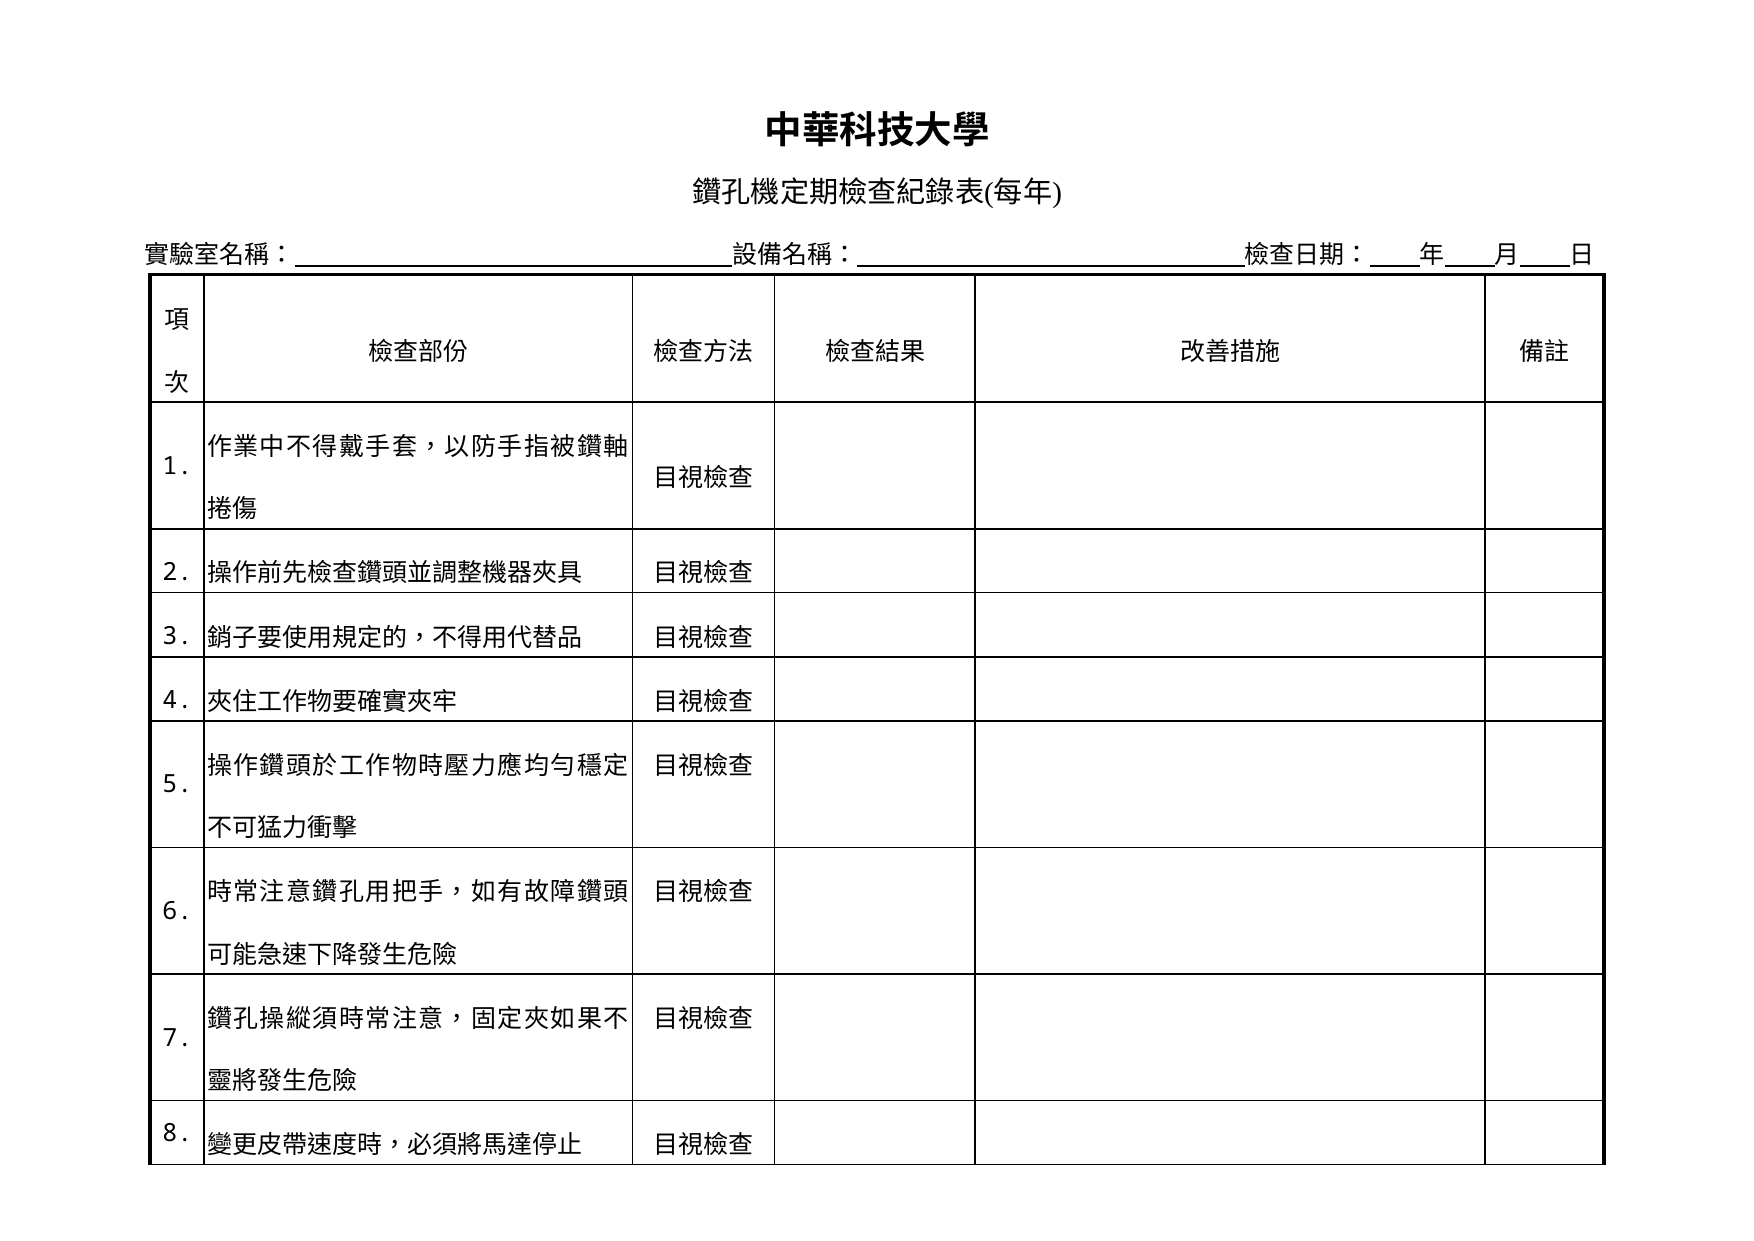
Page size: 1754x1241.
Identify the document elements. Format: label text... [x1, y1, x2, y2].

table_header 檢查部份 [205, 276, 632, 401]
table_cell [775, 1101, 974, 1164]
table_cell 2. [152, 530, 203, 592]
table_cell [976, 593, 1484, 656]
table_cell 操作鑽頭於工作物時壓力應均勻穩定不可猛力衝擊 [205, 722, 632, 847]
table_cell [1486, 593, 1602, 656]
table_cell [1486, 975, 1602, 1100]
table_cell 時常注意鑽孔用把手，如有故障鑽頭可能急速下降發生危險 [205, 848, 632, 973]
table_cell 目視檢查 [633, 530, 774, 592]
table_cell 目視檢查 [633, 975, 774, 1100]
subtitle 中華科技大學 [150, 86, 1604, 148]
table_header 改善措施 [976, 276, 1484, 401]
table_cell 作業中不得戴手套，以防手指被鑽軸捲傷 [205, 403, 632, 528]
table_cell [775, 403, 974, 528]
table_cell 7. [152, 975, 203, 1100]
table_cell 銷子要使用規定的，不得用代替品 [205, 593, 632, 656]
table_cell [1486, 848, 1602, 973]
table_cell [1486, 403, 1602, 528]
table_cell [775, 848, 974, 973]
table_cell 目視檢查 [633, 848, 774, 973]
table_cell [775, 593, 974, 656]
table_cell [976, 722, 1484, 847]
table_cell [976, 530, 1484, 592]
table_cell 鑽孔操縱須時常注意，固定夾如果不靈將發生危險 [205, 975, 632, 1100]
table_header 檢查方法 [633, 276, 774, 401]
table_cell 目視檢查 [633, 593, 774, 656]
table_cell [1486, 722, 1602, 847]
table_cell 1. [152, 403, 203, 528]
subtitle 鑽孔機定期檢查紀錄表(每年) [150, 148, 1604, 211]
table_cell 目視檢查 [633, 722, 774, 847]
table_cell 目視檢查 [633, 658, 774, 720]
table_cell [1486, 530, 1602, 592]
table_cell [775, 658, 974, 720]
table_cell [976, 403, 1484, 528]
table_header 項次 [152, 276, 203, 401]
table_cell [976, 658, 1484, 720]
table_cell [775, 530, 974, 592]
table_cell [775, 722, 974, 847]
table_cell 夾住工作物要確實夾牢 [205, 658, 632, 720]
table_cell 6. [152, 848, 203, 973]
table_cell 操作前先檢查鑽頭並調整機器夾具 [205, 530, 632, 592]
table_header 檢查結果 [775, 276, 974, 401]
table_cell [976, 848, 1484, 973]
table_cell [976, 1101, 1484, 1164]
table_cell [1486, 658, 1602, 720]
table_cell 5. [152, 722, 203, 847]
table_cell 4. [152, 658, 203, 720]
table_cell [1486, 1101, 1602, 1164]
table_cell 目視檢查 [633, 403, 774, 528]
table_cell [976, 975, 1484, 1100]
table_cell 變更皮帶速度時，必須將馬達停止 [205, 1101, 632, 1164]
table_cell [775, 975, 974, 1100]
table_cell 8. [152, 1101, 203, 1164]
table_cell 目視檢查 [633, 1101, 774, 1164]
text 實驗室名稱： 設備名稱： 檢查日期： 年 月 日 [144, 211, 1604, 273]
table_header 備註 [1486, 276, 1602, 401]
table_cell 3. [152, 593, 203, 656]
